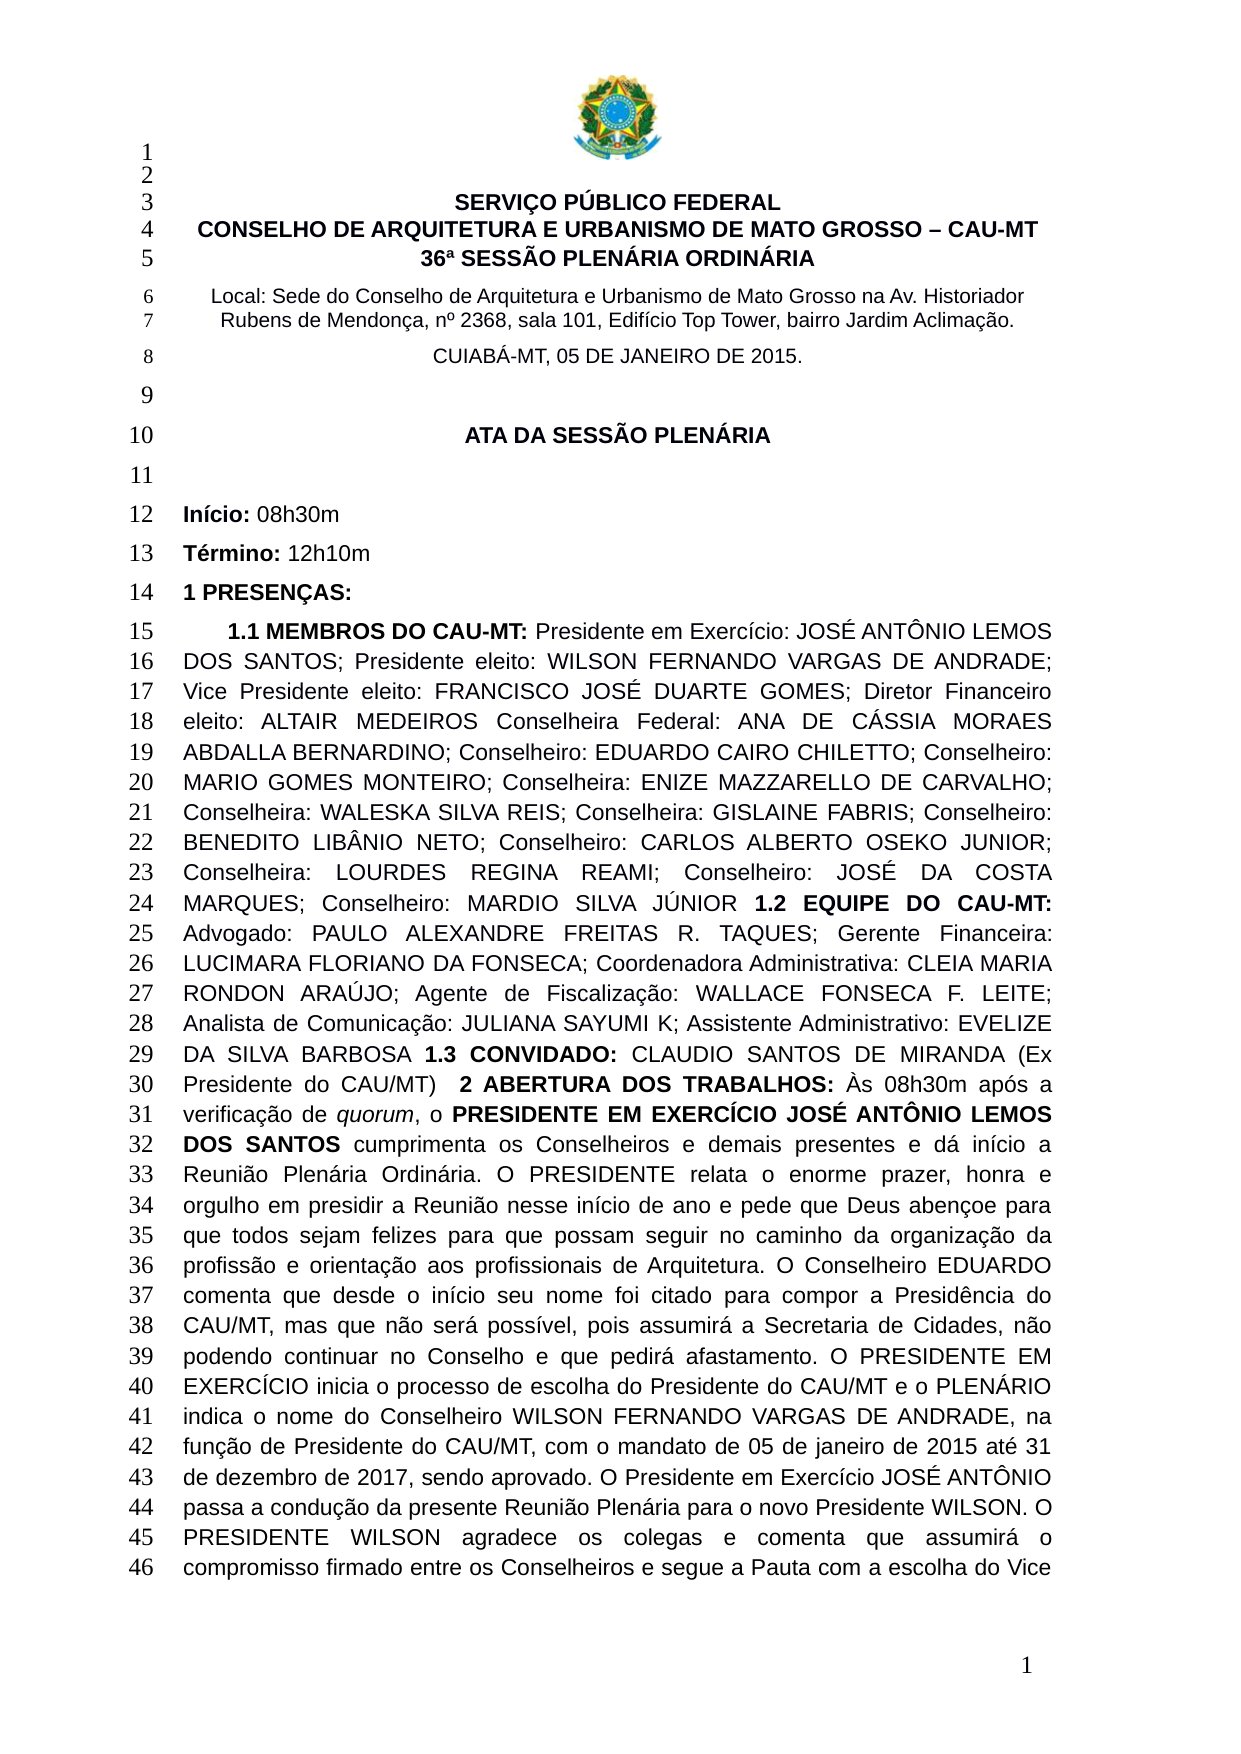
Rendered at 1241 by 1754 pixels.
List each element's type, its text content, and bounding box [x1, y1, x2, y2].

text ATA DA SESSÃO PLENÁRIA [183, 422, 1053, 448]
text Local: Sede do Conselho de Arquitetura e Urbanismo de Mato Grosso na Av. Historiador Rubens de Mendonça, nº 2368, sala 101, Edifício Top Tower, bairro Jardim Aclimação. [183, 284, 1053, 332]
text 36ª SESSÃO PLENÁRIA ORDINÁRIA [183, 245, 1053, 271]
text SERVIÇO PÚBLICO FEDERAL [183, 189, 1053, 216]
text Início: 08h30m [183, 501, 1053, 528]
text CONSELHO DE ARQUITETURA E URBANISMO DE MATO GROSSO – CAU-MT [183, 216, 1053, 242]
text 1.1 MEMBROS DO CAU-MT: Presidente em Exercício: JOSÉ ANTÔNIO LEMOS DOS SANTOS; Presidente eleito: WILSON FERNANDO VARGAS DE ANDRADE; Vice Presidente eleito: FRANCISCO JOSÉ DUARTE GOMES; Diretor Financeiro eleito: ALTAIR MEDEIROS Conselheira Federal: ANA DE CÁSSIA MORAES ABDALLA BERNARDINO; Conselheiro: EDUARDO CAIRO CHILETTO; Conselheiro: MARIO GOMES MONTEIRO; Conselheira: ENIZE MAZZARELLO DE CARVALHO; Conselheira: WALESKA SILVA REIS; Conselheira: GISLAINE FABRIS; Conselheiro: BENEDITO LIBÂNIO NETO; Conselheiro: CARLOS ALBERTO OSEKO JUNIOR; Conselheira: LOURDES REGINA REAMI; Conselheiro: JOSÉ DA COSTA MARQUES; Conselheiro: MARDIO SILVA JÚNIOR 1.2 EQUIPE DO CAU-MT: Advogado: PAULO ALEXANDRE FREITAS R. TAQUES; Gerente Financeira: LUCIMARA FLORIANO DA FONSECA; Coordenadora Administrativa: CLEIA MARIA RONDON ARAÚJO; Agente de Fiscalização: WALLACE FONSECA F. LEITE; Analista de Comunicação: JULIANA SAYUMI K; Assistente Administrativo: EVELIZE DA SILVA BARBOSA 1.3 CONVIDADO: CLAUDIO SANTOS DE MIRANDA (Ex Presidente do CAU/MT) 2 ABERTURA DOS TRABALHOS: Às 08h30m após a verificação de quorum, o PRESIDENTE EM EXERCÍCIO JOSÉ ANTÔNIO LEMOS DOS SANTOS cumprimenta os Conselheiros e demais presentes e dá início a Reunião Plenária Ordinária. O PRESIDENTE relata o enorme prazer, honra e orgulho em presidir a Reunião nesse início de ano e pede que Deus abençoe para que todos sejam felizes para que possam seguir no caminho da organização da profissão e orientação aos profissionais de Arquitetura. O Conselheiro EDUARDO comenta que desde o início seu nome foi citado para compor a Presidência do CAU/MT, mas que não será possível, pois assumirá a Secretaria de Cidades, não podendo continuar no Conselho e que pedirá afastamento. O PRESIDENTE EM EXERCÍCIO inicia o processo de escolha do Presidente do CAU/MT e o PLENÁRIO indica o nome do Conselheiro WILSON FERNANDO VARGAS DE ANDRADE, na função de Presidente do CAU/MT, com o mandato de 05 de janeiro de 2015 até 31 de dezembro de 2017, sendo aprovado. O Presidente em Exercício JOSÉ ANTÔNIO passa a condução da presente Reunião Plenária para o novo Presidente WILSON. O PRESIDENTE WILSON agradece os colegas e comenta que assumirá o compromisso firmado entre os Conselheiros e segue a Pauta com a escolha do Vice [183, 618, 1053, 1581]
text CUIABÁ-MT, 05 DE JANEIRO DE 2015. [183, 344, 1053, 368]
list 1 PRESENÇAS: [183, 579, 1053, 605]
text Término: 12h10m [183, 540, 1053, 567]
